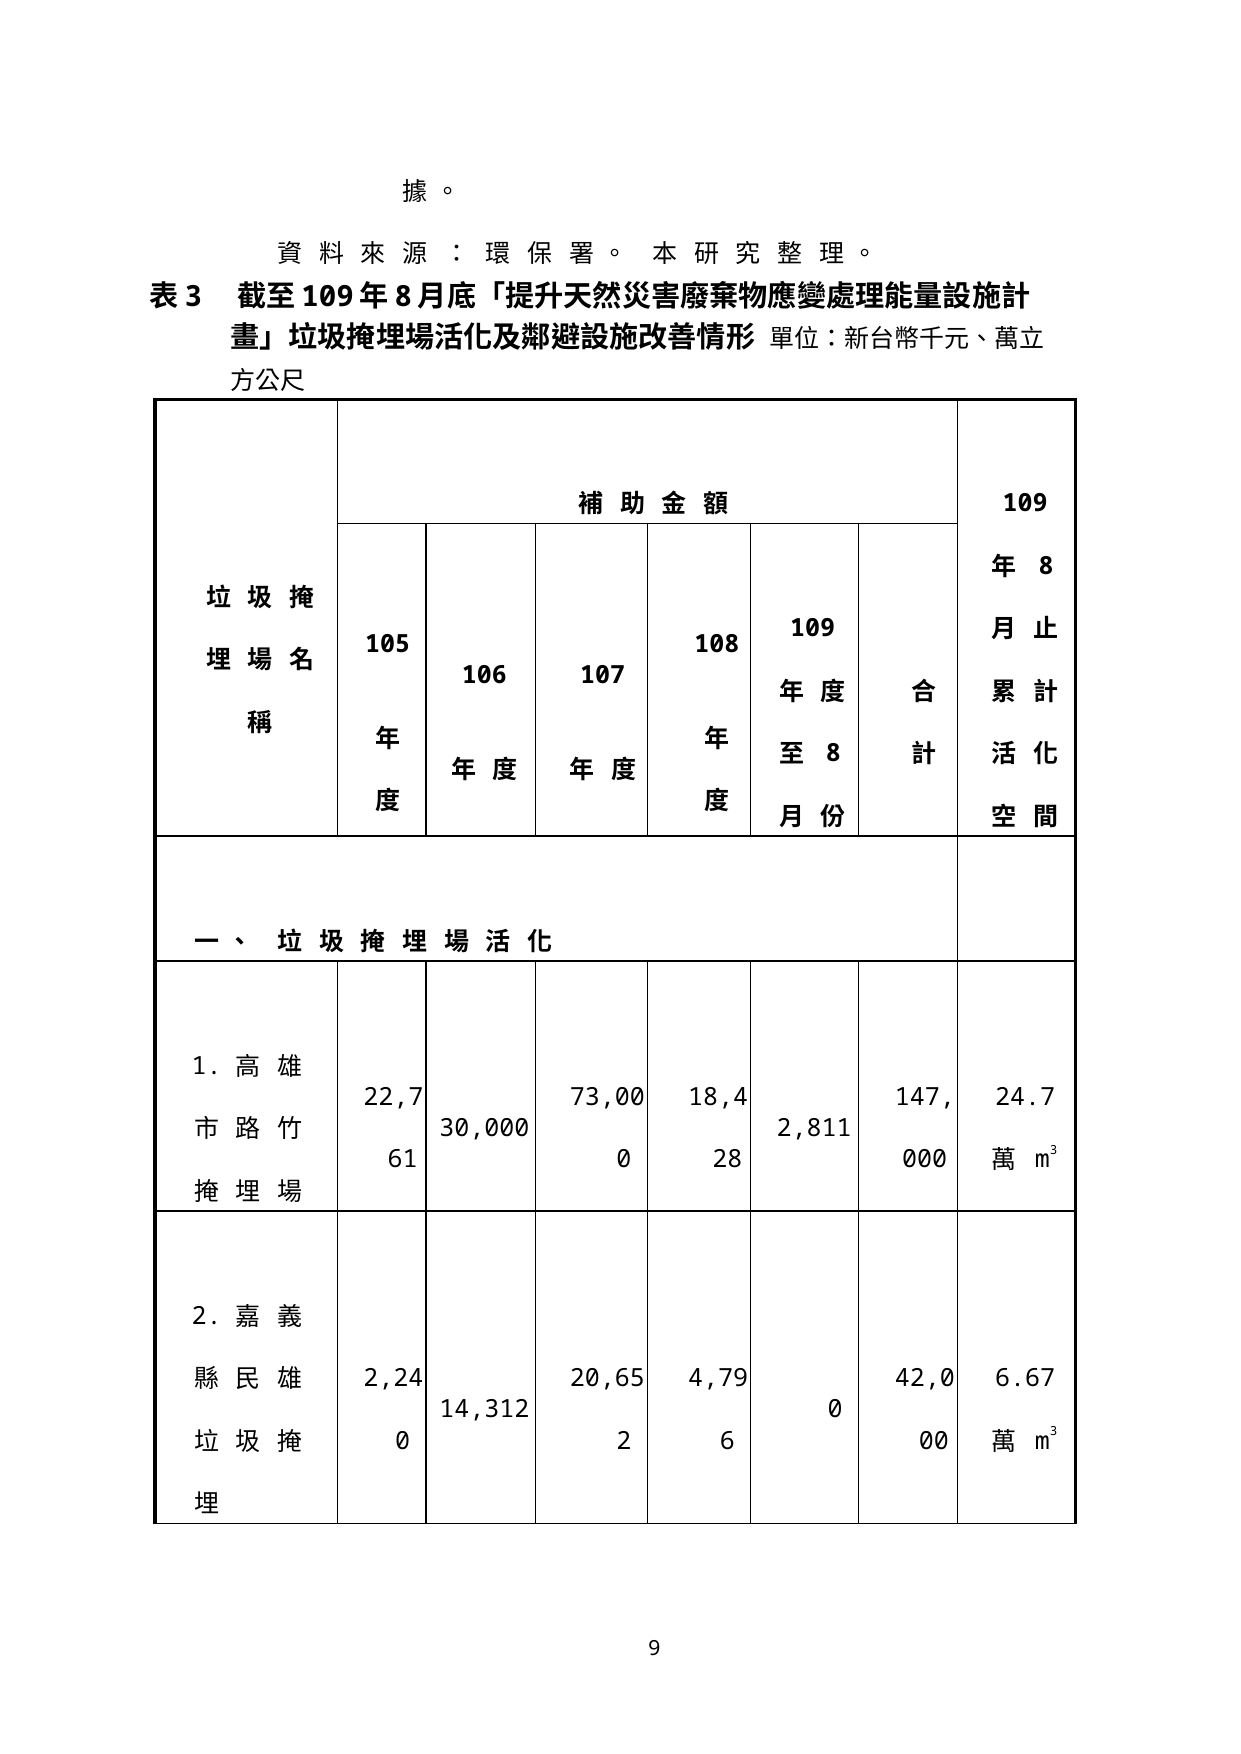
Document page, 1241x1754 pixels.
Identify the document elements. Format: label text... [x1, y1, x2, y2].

table_cell 73,000 [536, 962, 647, 1210]
table_cell 105 年度 [338, 524, 425, 835]
text 據。 [244, 148, 1061, 210]
table_header 109年8月止累計活化空間 [958, 401, 1074, 835]
table_cell 20,652 [536, 1212, 647, 1523]
table_cell 0 [751, 1212, 858, 1523]
table_cell 106 年度 [427, 524, 535, 835]
table_cell 147,000 [859, 962, 957, 1210]
text 資料來源：環保署。本研究整理。 [244, 210, 1061, 273]
table_cell [958, 837, 1074, 960]
table_cell 合計 [859, 524, 957, 835]
table_cell 30,000 [427, 962, 535, 1210]
table_cell 107 年度 [536, 524, 647, 835]
table_cell 42,000 [859, 1212, 957, 1523]
table_cell 2,240 [338, 1212, 425, 1523]
table_cell 2,811 [751, 962, 858, 1210]
table_cell 24.7萬m3 [958, 962, 1074, 1210]
table_cell 一、垃圾掩埋場活化 [157, 837, 957, 960]
table_cell 14,312 [427, 1212, 535, 1523]
table_cell 109年度至8月份 [751, 524, 858, 835]
table_header 補助金額 [338, 401, 957, 523]
table_cell 1.高雄市路竹掩埋場 [157, 962, 337, 1210]
table_cell 18,428 [648, 962, 750, 1210]
table_cell 108 年度 [648, 524, 750, 835]
table_cell 22,761 [338, 962, 425, 1210]
text 表3 截至109年8月底「提升天然災害廢棄物應變處理能量設施計畫」垃圾掩埋場活化及鄰避設施改善情形 單位：新台幣千元、萬立方公尺 [149, 273, 1061, 398]
table_cell 6.67萬m3 [958, 1212, 1074, 1523]
table_cell 4,796 [648, 1212, 750, 1523]
table_cell 2.嘉義縣民雄垃圾掩埋 [157, 1212, 337, 1523]
table_header 垃圾掩埋場名稱 [157, 401, 337, 835]
